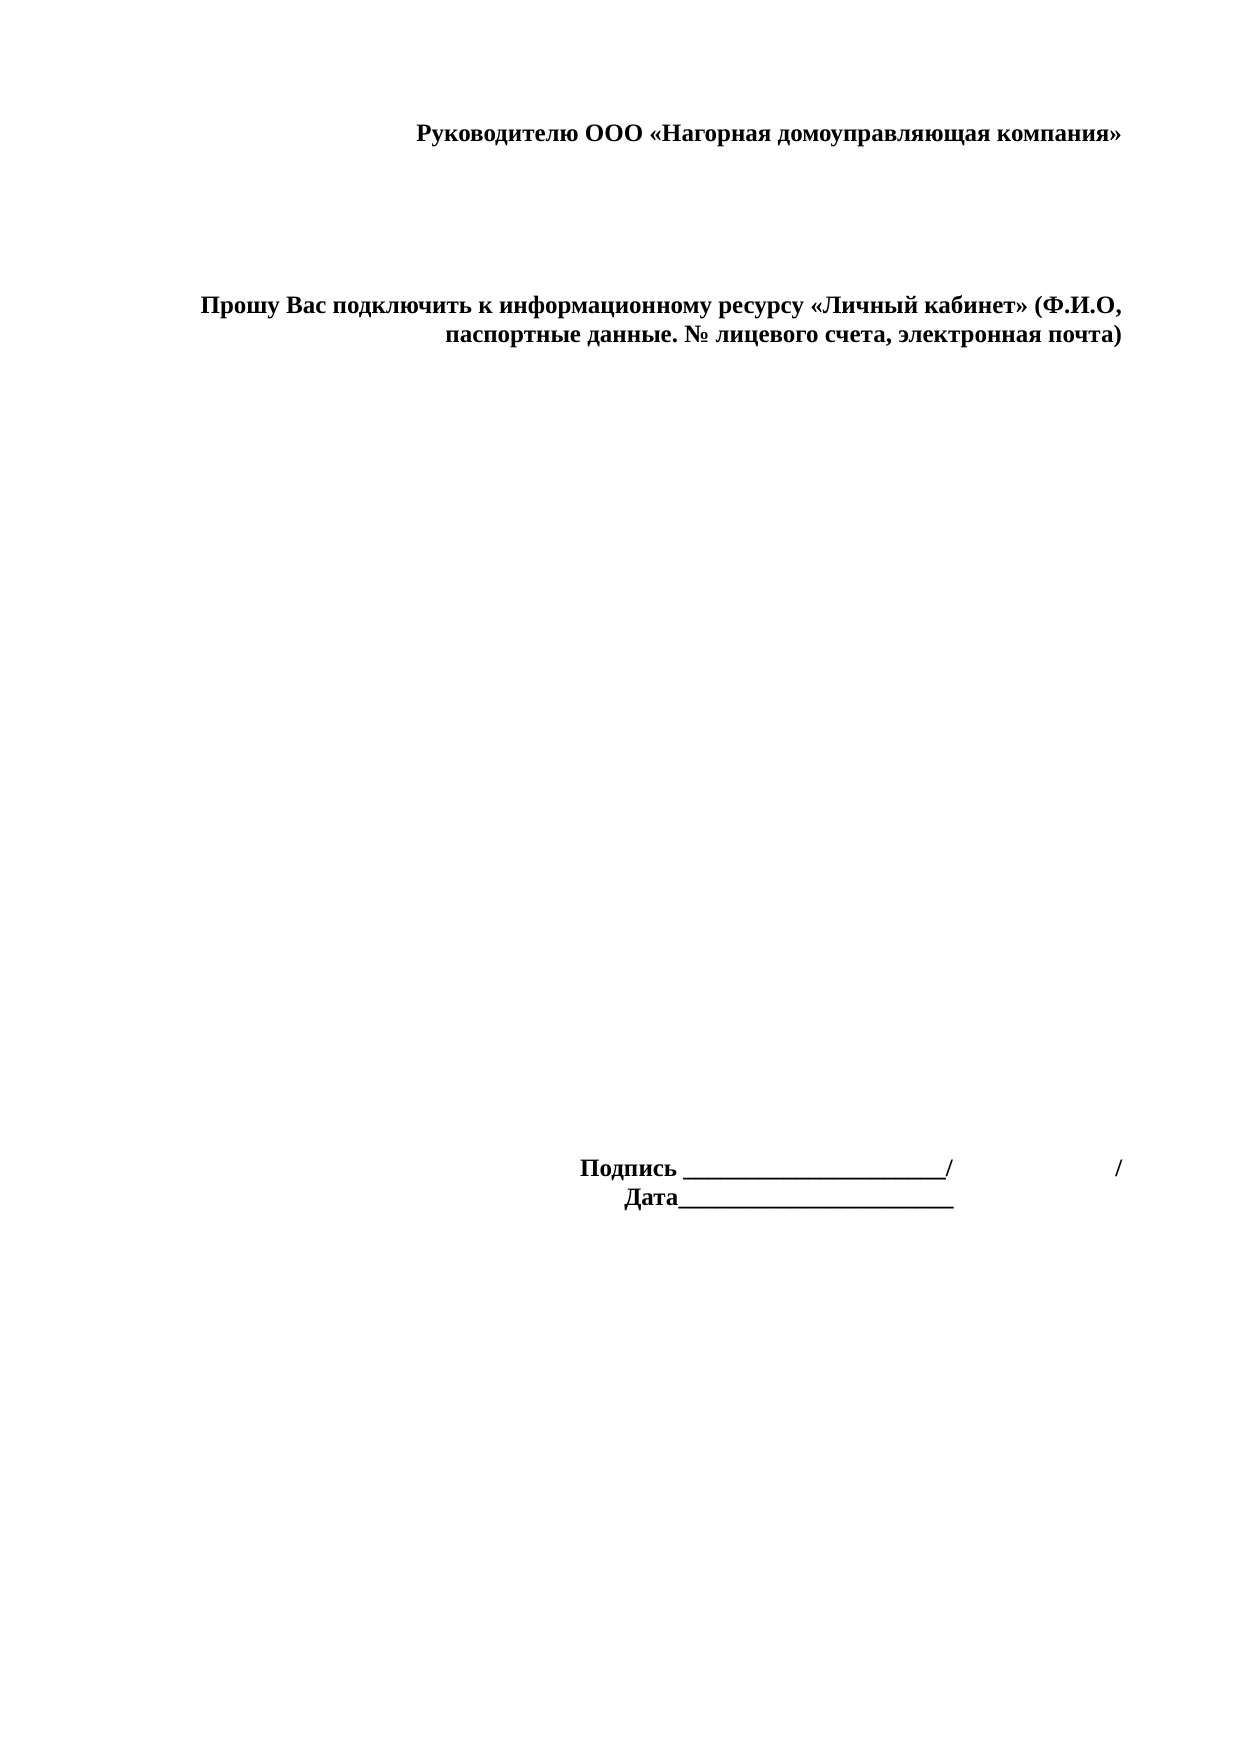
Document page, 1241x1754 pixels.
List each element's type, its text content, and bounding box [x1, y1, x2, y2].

text Прошу Вас подключить к информационному ресурсу «Личный кабинет» (Ф.И.О, паспортные данные. № лицевого счета, электронная почта) [118, 291, 1122, 348]
text Дата______________________ [118, 1182, 1122, 1211]
text Подпись _____________________/ / [118, 1153, 1122, 1182]
text Руководителю ООО «Нагорная домоуправляющая компания» [118, 118, 1122, 147]
